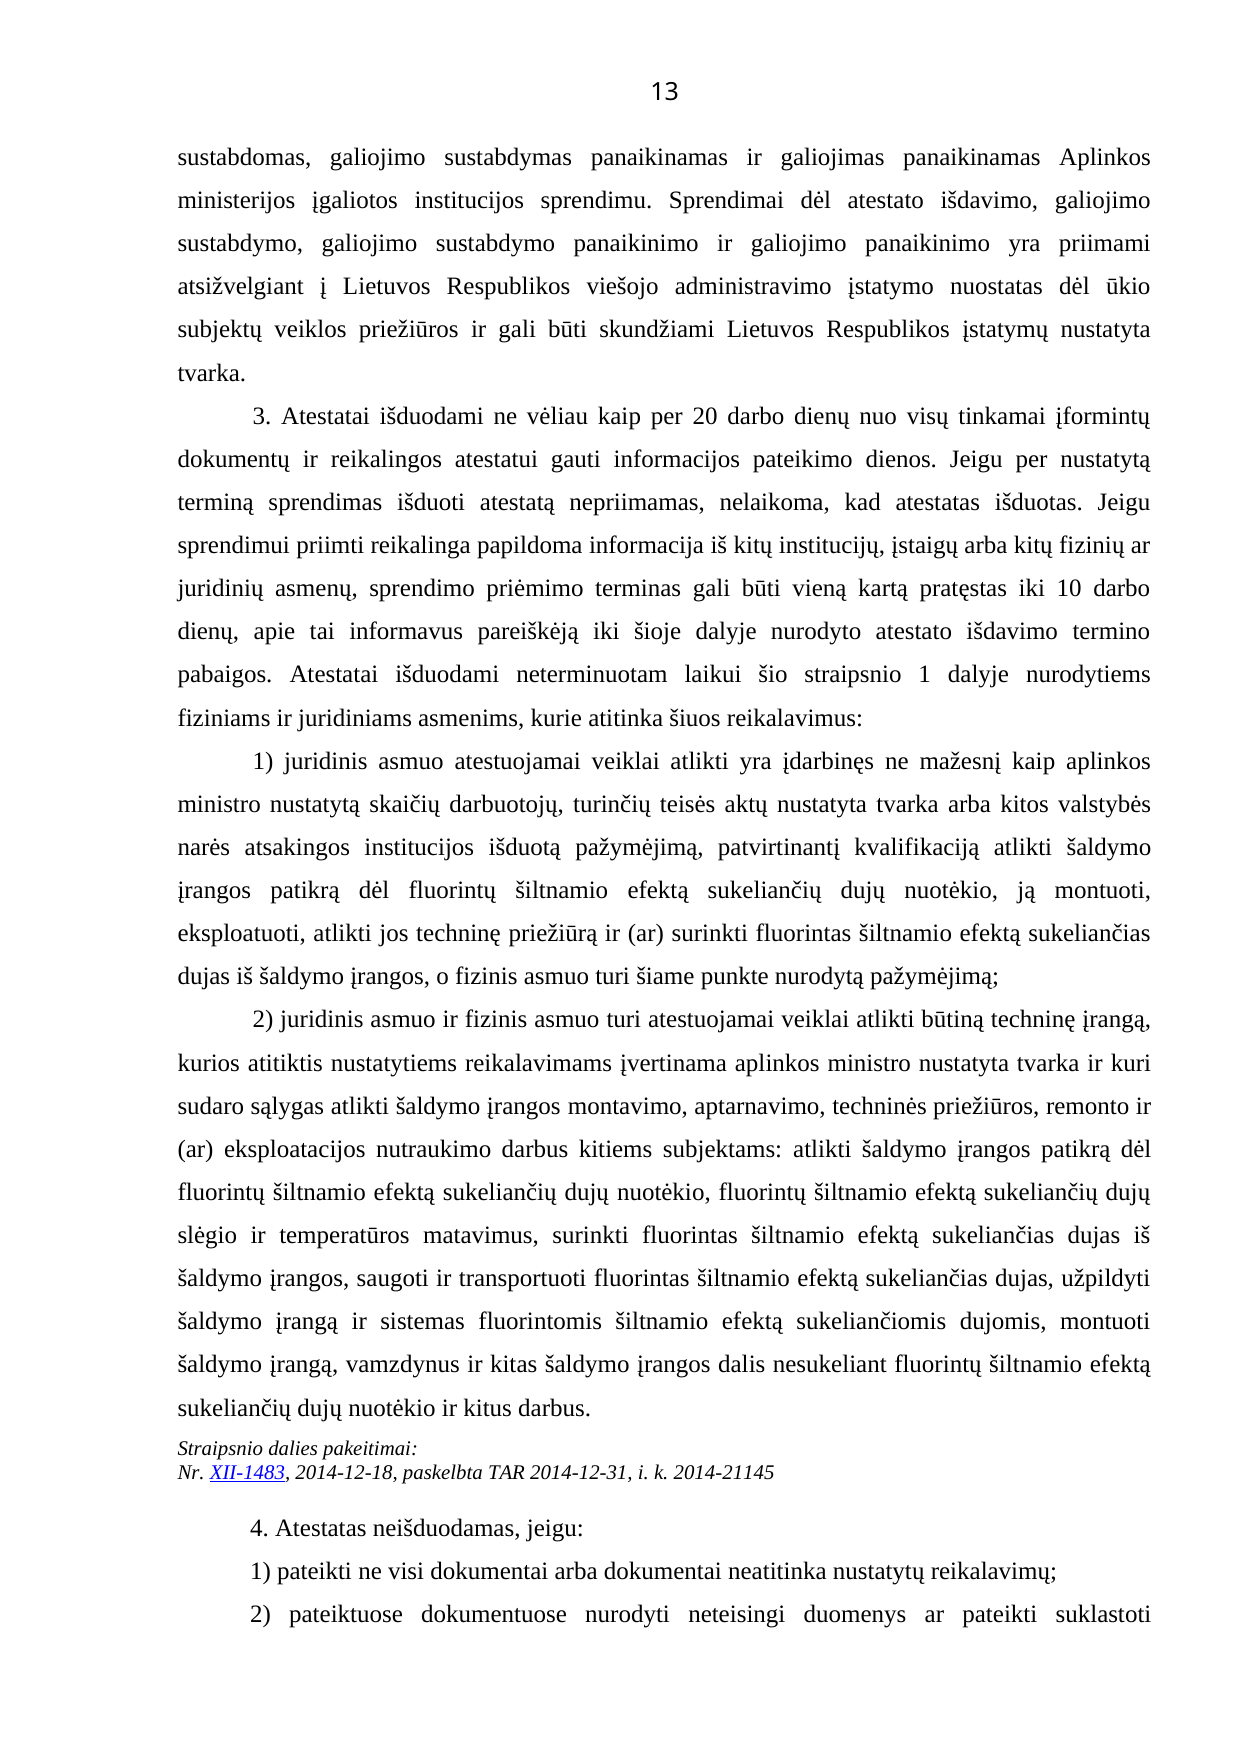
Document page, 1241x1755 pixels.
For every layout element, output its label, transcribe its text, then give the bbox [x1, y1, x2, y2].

text 1) juridinis asmuo atestuojamai veiklai atlikti yra įdarbinęs ne mažesnį kaip aplinkos ministro nustatytą skaičių darbuotojų, turinčių teisės aktų nustatyta tvarka arba kitos valstybės narės atsakingos institucijos išduotą pažymėjimą, patvirtinantį kvalifikaciją atlikti šaldymo įrangos patikrą dėl fluorintų šiltnamio efektą sukeliančių dujų nuotėkio, ją montuoti, eksploatuoti, atlikti jos techninę priežiūrą ir (ar) surinkti fluorintas šiltnamio efektą sukeliančias dujas iš šaldymo įrangos, o fizinis asmuo turi šiame punkte nurodytą pažymėjimą; [177, 746, 1152, 990]
text 2) juridinis asmuo ir fizinis asmuo turi atestuojamai veiklai atlikti būtiną techninę įrangą, kurios atitiktis nustatytiems reikalavimams įvertinama aplinkos ministro nustatyta tvarka ir kuri sudaro sąlygas atlikti šaldymo įrangos montavimo, aptarnavimo, techninės priežiūros, remonto ir (ar) eksploatacijos nutraukimo darbus kitiems subjektams: atlikti šaldymo įrangos patikrą dėl fluorintų šiltnamio efektą sukeliančių dujų nuotėkio, fluorintų šiltnamio efektą sukeliančių dujų slėgio ir temperatūros matavimus, surinkti fluorintas šiltnamio efektą sukeliančias dujas iš šaldymo įrangos, saugoti ir transportuoti fluorintas šiltnamio efektą sukeliančias dujas, užpildyti šaldymo įrangą ir sistemas fluorintomis šiltnamio efektą sukeliančiomis dujomis, montuoti šaldymo įrangą, vamzdynus ir kitas šaldymo įrangos dalis nesukeliant fluorintų šiltnamio efektą sukeliančių dujų nuotėkio ir kitus darbus. [177, 1004, 1152, 1421]
text 1) pateikti ne visi dokumentai arba dokumentai neatitinka nustatytų reikalavimų; [177, 1556, 1152, 1584]
text Straipsnio dalies pakeitimai: [177, 1436, 1152, 1460]
text sustabdomas, galiojimo sustabdymas panaikinamas ir galiojimas panaikinamas Aplinkos ministerijos įgaliotos institucijos sprendimu. Sprendimai dėl atestato išdavimo, galiojimo sustabdymo, galiojimo sustabdymo panaikinimo ir galiojimo panaikinimo yra priimami atsižvelgiant į Lietuvos Respublikos viešojo administravimo įstatymo nuostatas dėl ūkio subjektų veiklos priežiūros ir gali būti skundžiami Lietuvos Respublikos įstatymų nustatyta tvarka. [177, 142, 1152, 386]
text 3. Atestatai išduodami ne vėliau kaip per 20 darbo dienų nuo visų tinkamai įformintų dokumentų ir reikalingos atestatui gauti informacijos pateikimo dienos. Jeigu per nustatytą terminą sprendimas išduoti atestatą nepriimamas, nelaikoma, kad atestatas išduotas. Jeigu sprendimui priimti reikalinga papildoma informacija iš kitų institucijų, įstaigų arba kitų fizinių ar juridinių asmenų, sprendimo priėmimo terminas gali būti vieną kartą pratęstas iki 10 darbo dienų, apie tai informavus pareiškėją iki šioje dalyje nurodyto atestato išdavimo termino pabaigos. Atestatai išduodami neterminuotam laikui šio straipsnio 1 dalyje nurodytiems fiziniams ir juridiniams asmenims, kurie atitinka šiuos reikalavimus: [177, 401, 1152, 731]
text Nr. XII-1483, 2014-12-18, paskelbta TAR 2014-12-31, i. k. 2014-21145 [177, 1460, 1152, 1484]
text 4. Atestatas neišduodamas, jeigu: [177, 1513, 1152, 1541]
text 2) pateiktuose dokumentuose nurodyti neteisingi duomenys ar pateikti suklastoti [177, 1599, 1152, 1628]
